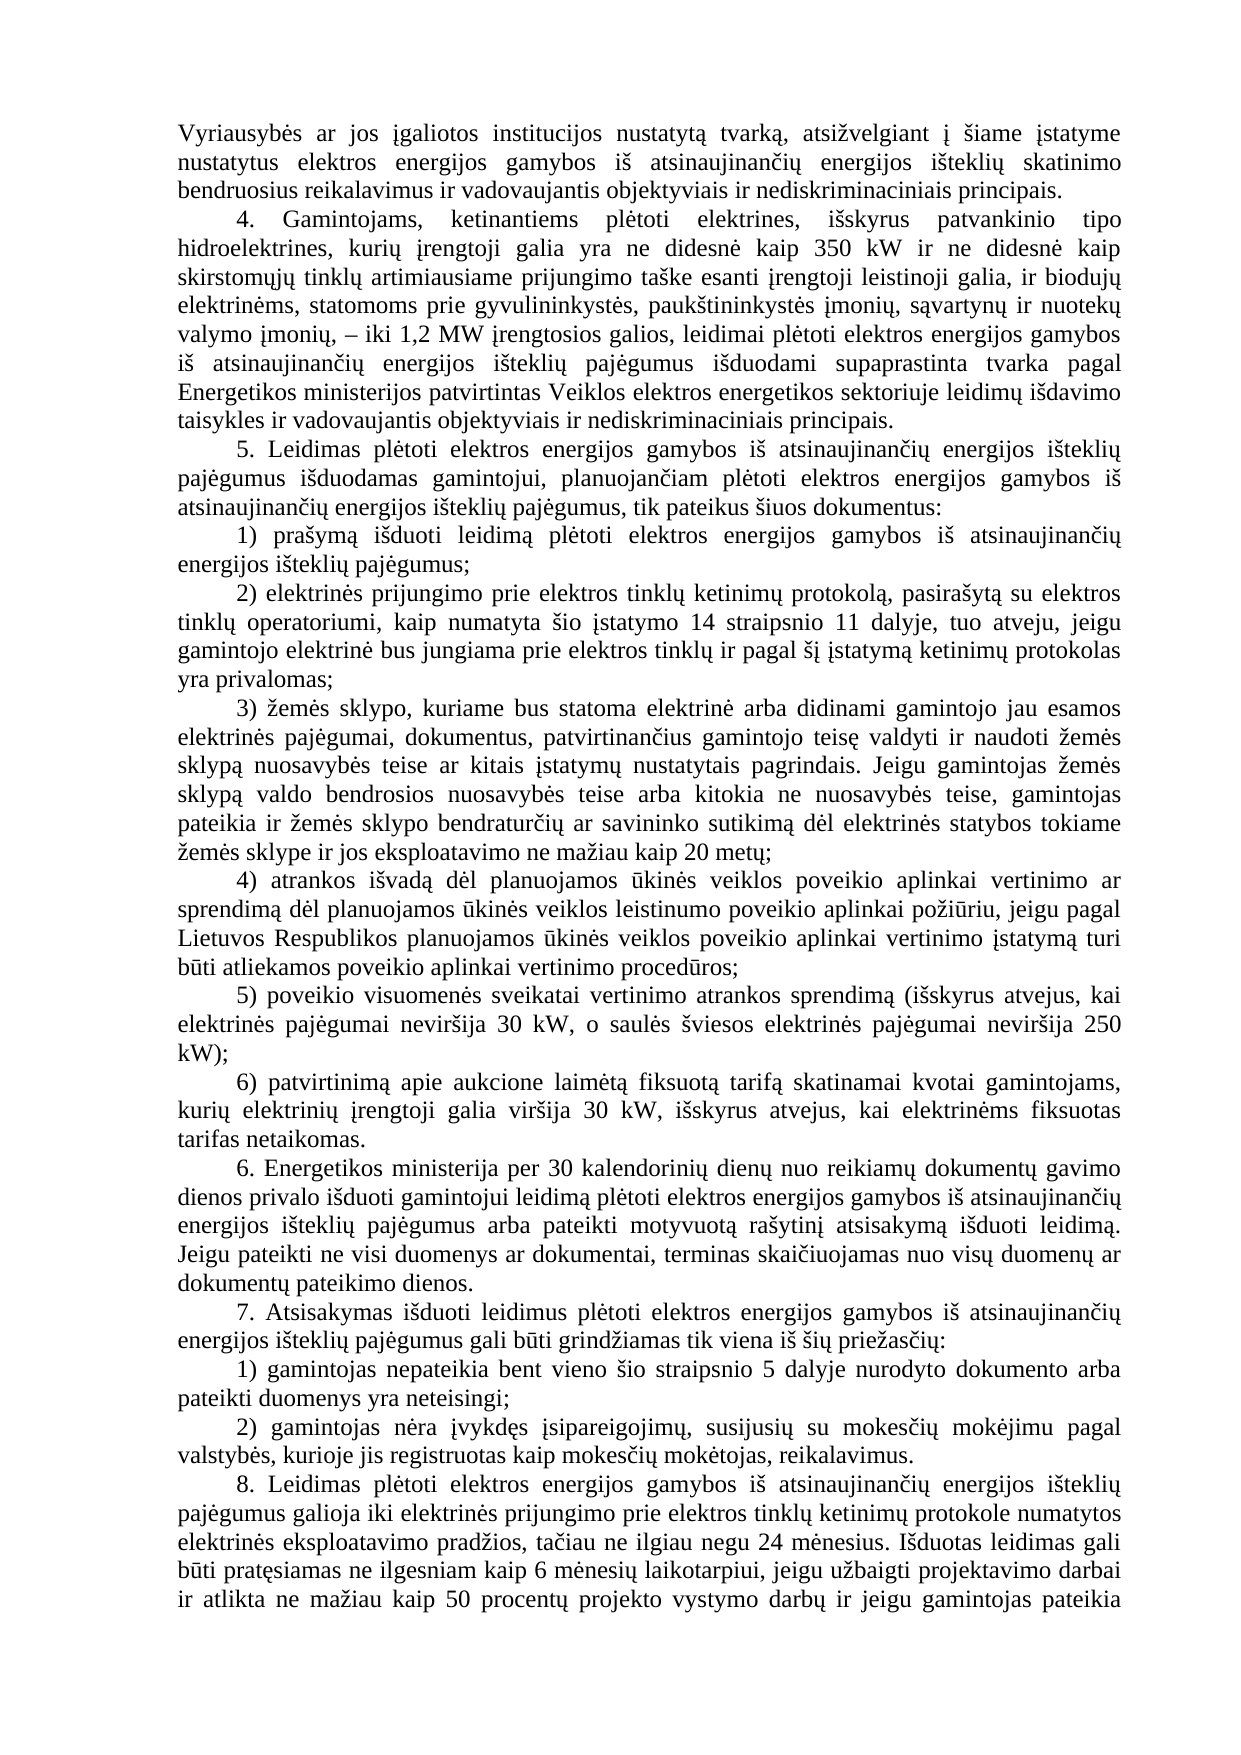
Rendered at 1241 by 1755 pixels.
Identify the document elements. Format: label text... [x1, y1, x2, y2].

text 1) prašymą išduoti leidimą plėtoti elektros energijos gamybos iš atsinaujinančių energijos išteklių pajėgumus; [177, 521, 1122, 578]
text 7. Atsisakymas išduoti leidimus plėtoti elektros energijos gamybos iš atsinaujinančių energijos išteklių pajėgumus gali būti grindžiamas tik viena iš šių priežasčių: [177, 1297, 1122, 1354]
text 4. Gamintojams, ketinantiems plėtoti elektrines, išskyrus patvankinio tipo hidroelektrines, kurių įrengtoji galia yra ne didesnė kaip 350 kW ir ne didesnė kaip skirstomųjų tinklų artimiausiame prijungimo taške esanti įrengtoji leistinoji galia, ir biodujų elektrinėms, statomoms prie gyvulininkystės, paukštininkystės įmonių, sąvartynų ir nuotekų valymo įmonių, – iki 1,2 MW įrengtosios galios, leidimai plėtoti elektros energijos gamybos iš atsinaujinančių energijos išteklių pajėgumus išduodami supaprastinta tvarka pagal Energetikos ministerijos patvirtintas Veiklos elektros energetikos sektoriuje leidimų išdavimo taisykles ir vadovaujantis objektyviais ir nediskriminaciniais principais. [177, 204, 1122, 434]
text 2) gamintojas nėra įvykdęs įsipareigojimų, susijusių su mokesčių mokėjimu pagal valstybės, kurioje jis registruotas kaip mokesčių mokėtojas, reikalavimus. [177, 1412, 1122, 1469]
text 5) poveikio visuomenės sveikatai vertinimo atrankos sprendimą (išskyrus atvejus, kai elektrinės pajėgumai neviršija 30 kW, o saulės šviesos elektrinės pajėgumai neviršija 250 kW); [177, 981, 1122, 1067]
text 2) elektrinės prijungimo prie elektros tinklų ketinimų protokolą, pasirašytą su elektros tinklų operatoriumi, kaip numatyta šio įstatymo 14 straipsnio 11 dalyje, tuo atveju, jeigu gamintojo elektrinė bus jungiama prie elektros tinklų ir pagal šį įstatymą ketinimų protokolas yra privalomas; [177, 578, 1122, 693]
text 6. Energetikos ministerija per 30 kalendorinių dienų nuo reikiamų dokumentų gavimo dienos privalo išduoti gamintojui leidimą plėtoti elektros energijos gamybos iš atsinaujinančių energijos išteklių pajėgumus arba pateikti motyvuotą rašytinį atsisakymą išduoti leidimą. Jeigu pateikti ne visi duomenys ar dokumentai, terminas skaičiuojamas nuo visų duomenų ar dokumentų pateikimo dienos. [177, 1153, 1122, 1297]
text 1) gamintojas nepateikia bent vieno šio straipsnio 5 dalyje nurodyto dokumento arba pateikti duomenys yra neteisingi; [177, 1354, 1122, 1412]
text 8. Leidimas plėtoti elektros energijos gamybos iš atsinaujinančių energijos išteklių pajėgumus galioja iki elektrinės prijungimo prie elektros tinklų ketinimų protokole numatytos elektrinės eksploatavimo pradžios, tačiau ne ilgiau negu 24 mėnesius. Išduotas leidimas gali būti pratęsiamas ne ilgesniam kaip 6 mėnesių laikotarpiui, jeigu užbaigti projektavimo darbai ir atlikta ne mažiau kaip 50 procentų projekto vystymo darbų ir jeigu gamintojas pateikia [177, 1469, 1122, 1613]
text Vyriausybės ar jos įgaliotos institucijos nustatytą tvarką, atsižvelgiant į šiame įstatyme nustatytus elektros energijos gamybos iš atsinaujinančių energijos išteklių skatinimo bendruosius reikalavimus ir vadovaujantis objektyviais ir nediskriminaciniais principais. [177, 118, 1122, 204]
text 5. Leidimas plėtoti elektros energijos gamybos iš atsinaujinančių energijos išteklių pajėgumus išduodamas gamintojui, planuojančiam plėtoti elektros energijos gamybos iš atsinaujinančių energijos išteklių pajėgumus, tik pateikus šiuos dokumentus: [177, 434, 1122, 521]
text 6) patvirtinimą apie aukcione laimėtą fiksuotą tarifą skatinamai kvotai gamintojams, kurių elektrinių įrengtoji galia viršija 30 kW, išskyrus atvejus, kai elektrinėms fiksuotas tarifas netaikomas. [177, 1067, 1122, 1153]
text 3) žemės sklypo, kuriame bus statoma elektrinė arba didinami gamintojo jau esamos elektrinės pajėgumai, dokumentus, patvirtinančius gamintojo teisę valdyti ir naudoti žemės sklypą nuosavybės teise ar kitais įstatymų nustatytais pagrindais. Jeigu gamintojas žemės sklypą valdo bendrosios nuosavybės teise arba kitokia ne nuosavybės teise, gamintojas pateikia ir žemės sklypo bendraturčių ar savininko sutikimą dėl elektrinės statybos tokiame žemės sklype ir jos eksploatavimo ne mažiau kaip 20 metų; [177, 693, 1122, 866]
text 4) atrankos išvadą dėl planuojamos ūkinės veiklos poveikio aplinkai vertinimo ar sprendimą dėl planuojamos ūkinės veiklos leistinumo poveikio aplinkai požiūriu, jeigu pagal Lietuvos Respublikos planuojamos ūkinės veiklos poveikio aplinkai vertinimo įstatymą turi būti atliekamos poveikio aplinkai vertinimo procedūros; [177, 866, 1122, 981]
